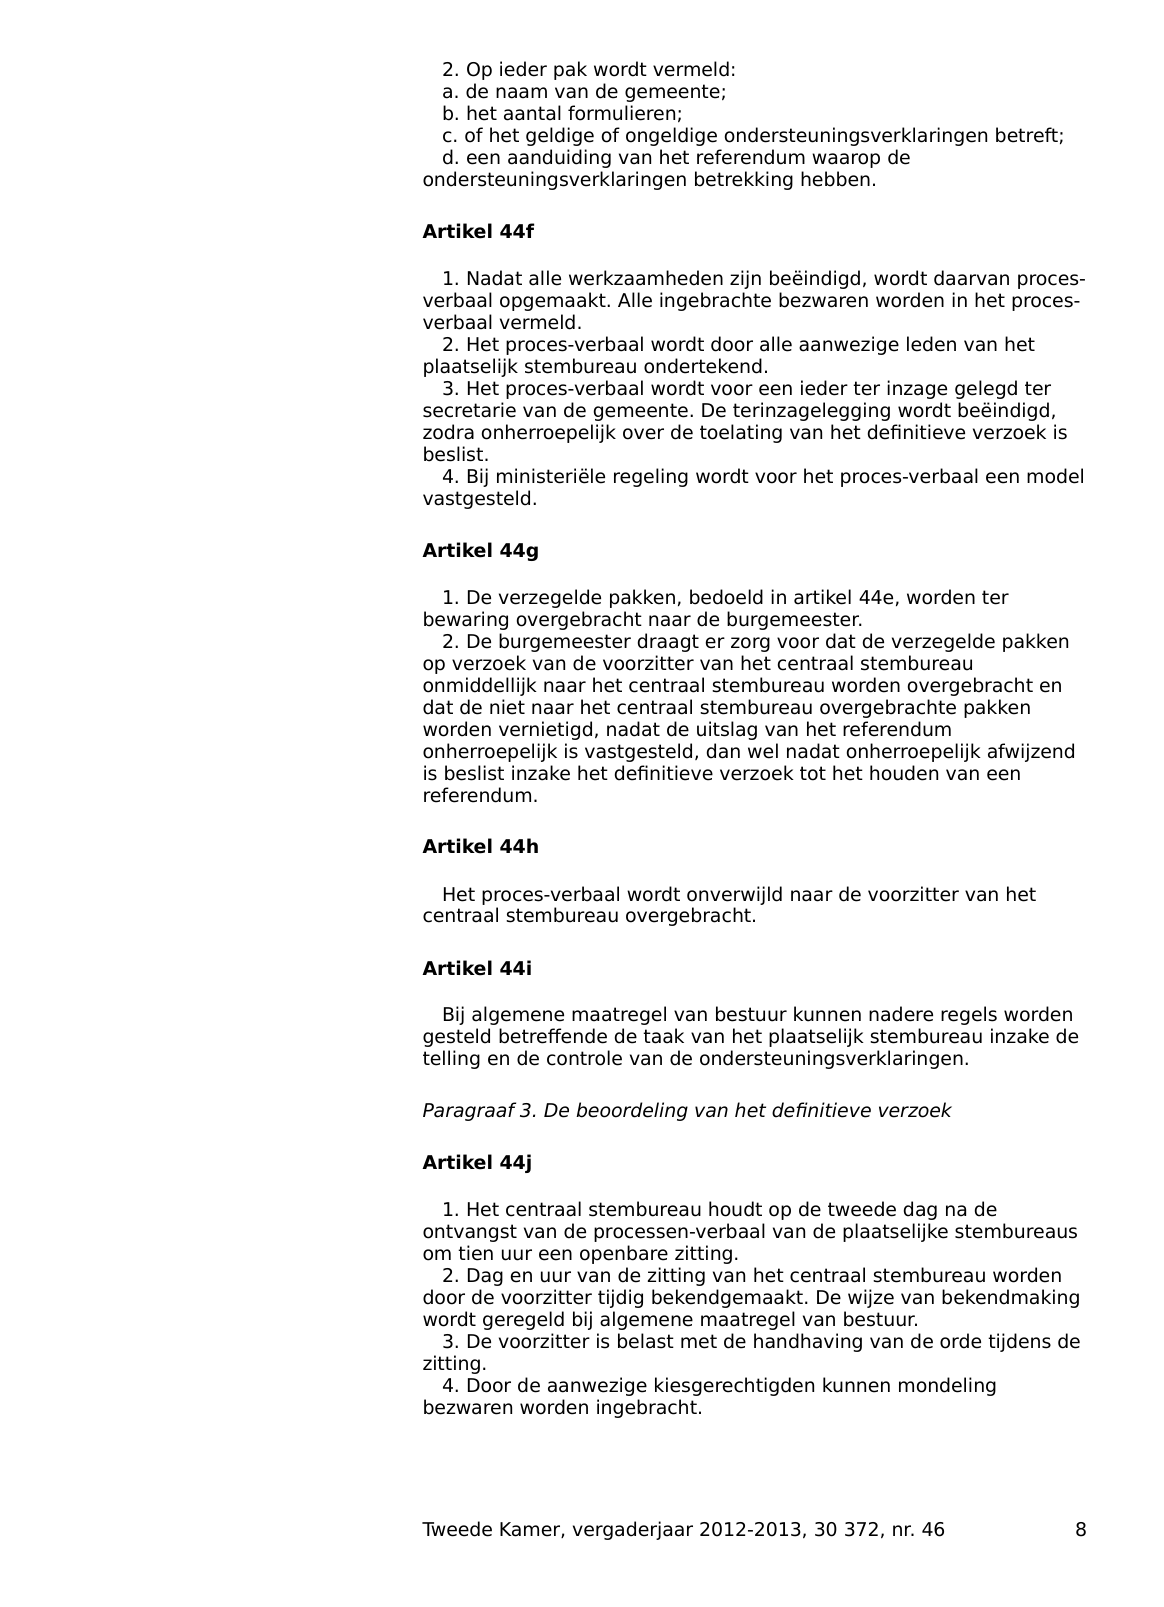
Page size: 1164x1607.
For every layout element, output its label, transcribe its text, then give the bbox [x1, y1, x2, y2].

text 2. Op ieder pak wordt vermeld: [422, 59, 1087, 81]
text b. het aantal formulieren; [422, 103, 1087, 125]
subtitle Paragraaf 3. De beoordeling van het definitieve verzoek [422, 1100, 1087, 1122]
text 2. De burgemeester draagt er zorg voor dat de verzegelde pakken op verzoek van de voorzitter van het centraal stembureau onmiddellijk naar het centraal stembureau worden overgebracht en dat de niet naar het centraal stembureau overgebrachte pakken worden vernietigd, nadat de uitslag van het referendum onherroepelijk is vastgesteld, dan wel nadat onherroepelijk afwijzend is beslist inzake het definitieve verzoek tot het houden van een referendum. [422, 631, 1087, 806]
text d. een aanduiding van het referendum waarop de ondersteuningsverklaringen betrekking hebben. [422, 147, 1087, 191]
text 2. Het proces-verbaal wordt door alle aanwezige leden van het plaatselijk stembureau ondertekend. [422, 334, 1087, 378]
subtitle Artikel 44g [422, 540, 1087, 562]
text c. of het geldige of ongeldige ondersteuningsverklaringen betreft; [422, 125, 1087, 147]
text 4. Door de aanwezige kiesgerechtigden kunnen mondeling bezwaren worden ingebracht. [422, 1375, 1087, 1419]
text 1. Het centraal stembureau houdt op de tweede dag na de ontvangst van de processen-verbaal van de plaatselijke stembureaus om tien uur een openbare zitting. [422, 1199, 1087, 1265]
text a. de naam van de gemeente; [422, 81, 1087, 103]
subtitle Artikel 44h [422, 836, 1087, 858]
subtitle Artikel 44f [422, 221, 1087, 243]
text 3. Het proces-verbaal wordt voor een ieder ter inzage gelegd ter secretarie van de gemeente. De terinzagelegging wordt beëindigd, zodra onherroepelijk over de toelating van het definitieve verzoek is beslist. [422, 378, 1087, 466]
text Het proces-verbaal wordt onverwijld naar de voorzitter van het centraal stembureau overgebracht. [422, 883, 1087, 927]
text 1. De verzegelde pakken, bedoeld in artikel 44e, worden ter bewaring overgebracht naar de burgemeester. [422, 587, 1087, 631]
text Bij algemene maatregel van bestuur kunnen nadere regels worden gesteld betreffende de taak van het plaatselijk stembureau inzake de telling en de controle van de ondersteuningsverklaringen. [422, 1004, 1087, 1070]
text 4. Bij ministeriële regeling wordt voor het proces-verbaal een model vastgesteld. [422, 466, 1087, 510]
subtitle Artikel 44i [422, 957, 1087, 979]
text 3. De voorzitter is belast met de handhaving van de orde tijdens de zitting. [422, 1331, 1087, 1375]
text 1. Nadat alle werkzaamheden zijn beëindigd, wordt daarvan proces-verbaal opgemaakt. Alle ingebrachte bezwaren worden in het proces-verbaal vermeld. [422, 268, 1087, 334]
text 2. Dag en uur van de zitting van het centraal stembureau worden door de voorzitter tijdig bekendgemaakt. De wijze van bekendmaking wordt geregeld bij algemene maatregel van bestuur. [422, 1265, 1087, 1331]
subtitle Artikel 44j [422, 1152, 1087, 1174]
